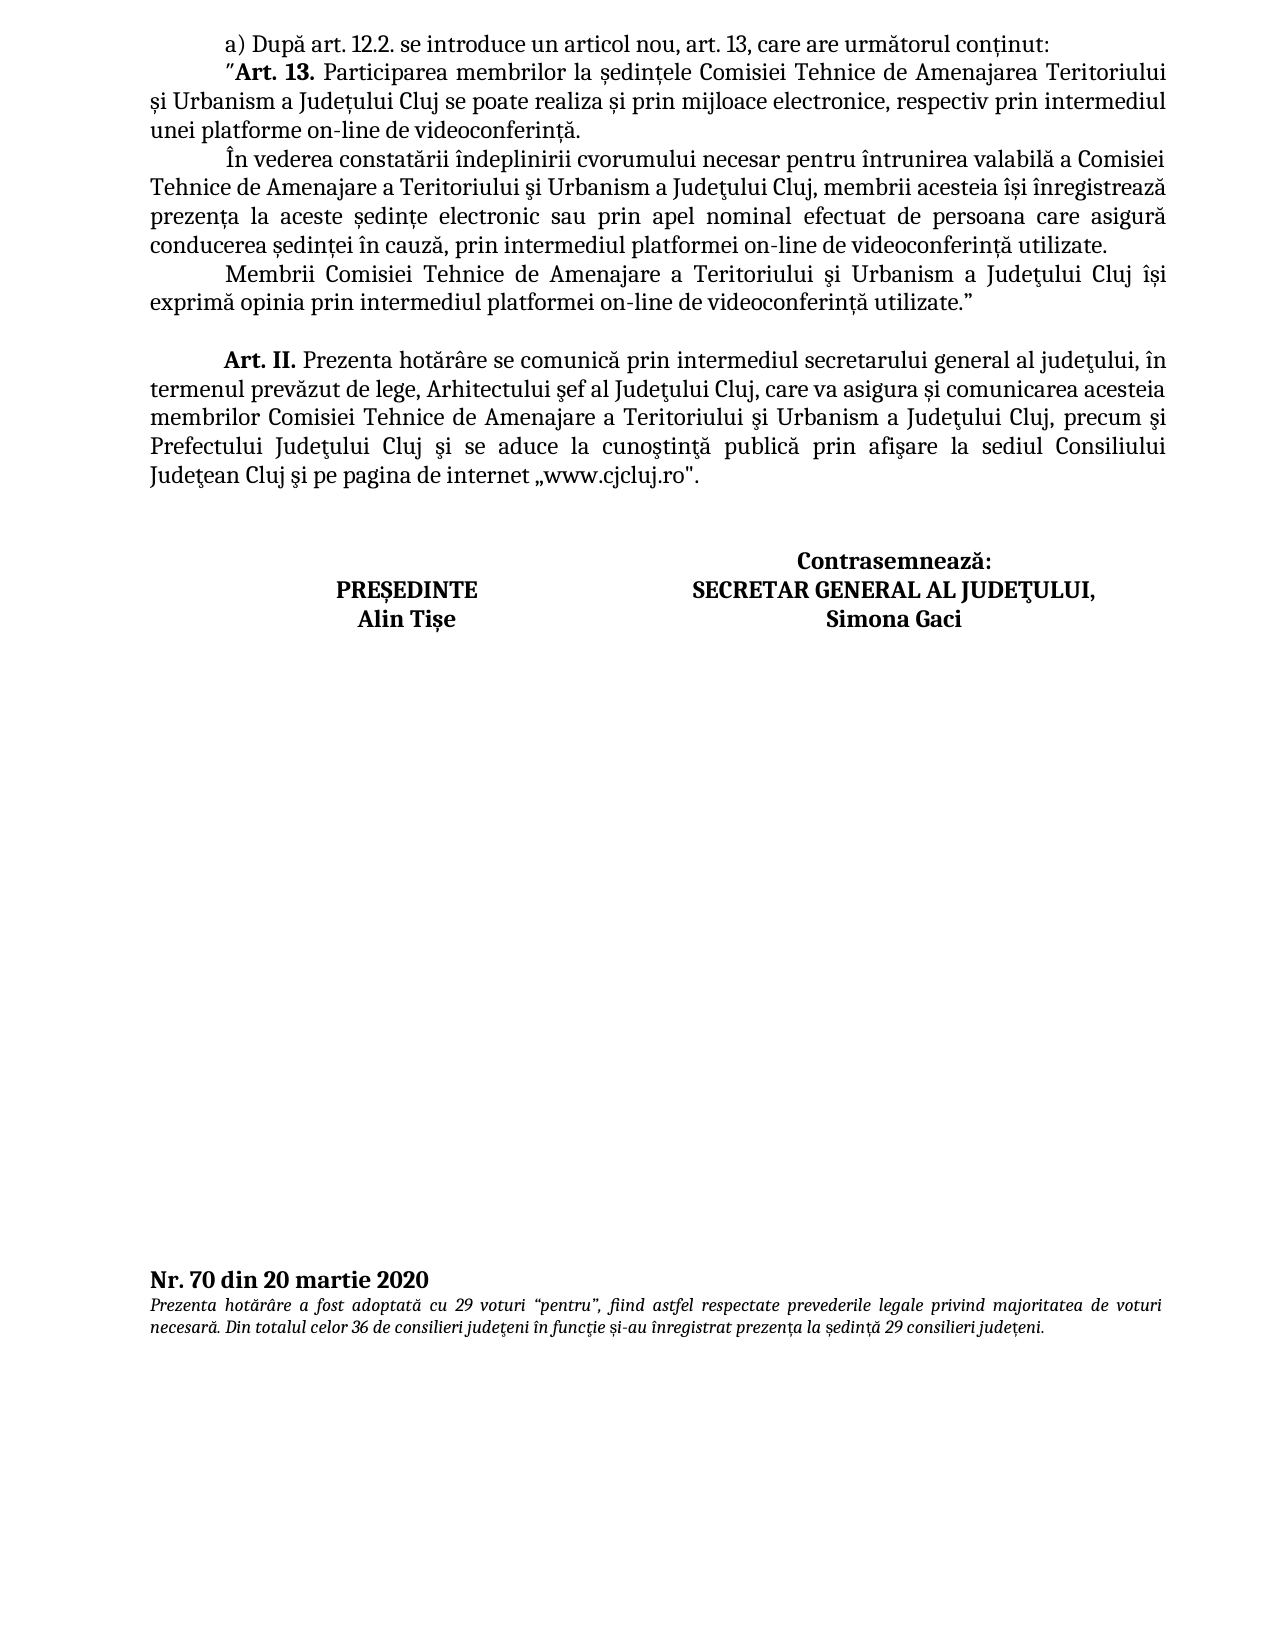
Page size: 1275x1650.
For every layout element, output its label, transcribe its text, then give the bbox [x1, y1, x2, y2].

text ″Art. 13. Participarea membrilor la ședințele Comisiei Tehnice de Amenajarea Teritoriului și Urbanism a Județului Cluj se poate realiza și prin mijloace electronice, respectiv prin intermediul unei platforme on-line de videoconferință. [150, 58, 1167, 144]
text În vederea constatării îndeplinirii cvorumului necesar pentru întrunirea valabilă a Comisiei Tehnice de Amenajare a Teritoriului şi Urbanism a Judeţului Cluj, membrii acesteia își înregistrează prezența la aceste ședințe electronic sau prin apel nominal efectuat de persoana care asigură conducerea ședinței în cauză, prin intermediul platformei on-line de videoconferință utilizate. [150, 144, 1167, 259]
text Prezenta hotărâre a fost adoptată cu 29 voturi “pentru”, fiind astfel respectate prevederile legale privind majoritatea de voturi necesară. Din totalul celor 36 de consilieri judeţeni în funcţie și-au înregistrat prezența la ședință 29 consilieri județeni. [150, 1294, 1167, 1338]
text Art. II. Prezenta hotărâre se comunică prin intermediul secretarului general al judeţului, în termenul prevăzut de lege, Arhitectului şef al Judeţului Cluj, care va asigura și comunicarea acesteia membrilor Comisiei Tehnice de Amenajare a Teritoriului şi Urbanism a Judeţului Cluj, precum şi Prefectului Judeţului Cluj şi se aduce la cunoştinţă publică prin afişare la sediul Consiliului Judeţean Cluj şi pe pagina de internet „www.cjcluj.ro". [150, 346, 1167, 489]
text Membrii Comisiei Tehnice de Amenajare a Teritoriului şi Urbanism a Judeţului Cluj își exprimă opinia prin intermediul platformei on-line de videoconferință utilizate.” [150, 259, 1167, 317]
table_header Contrasemnează: SECRETAR GENERAL AL JUDEŢULUI, Simona Gaci [634, 547, 1125, 633]
text a) După art. 12.2. se introduce un articol nou, art. 13, care are următorul conținut: [150, 29, 1167, 58]
table_header PREȘEDINTE Alin Tișe [150, 547, 634, 633]
text Nr. 70 din 20 martie 2020 [150, 1266, 1167, 1294]
